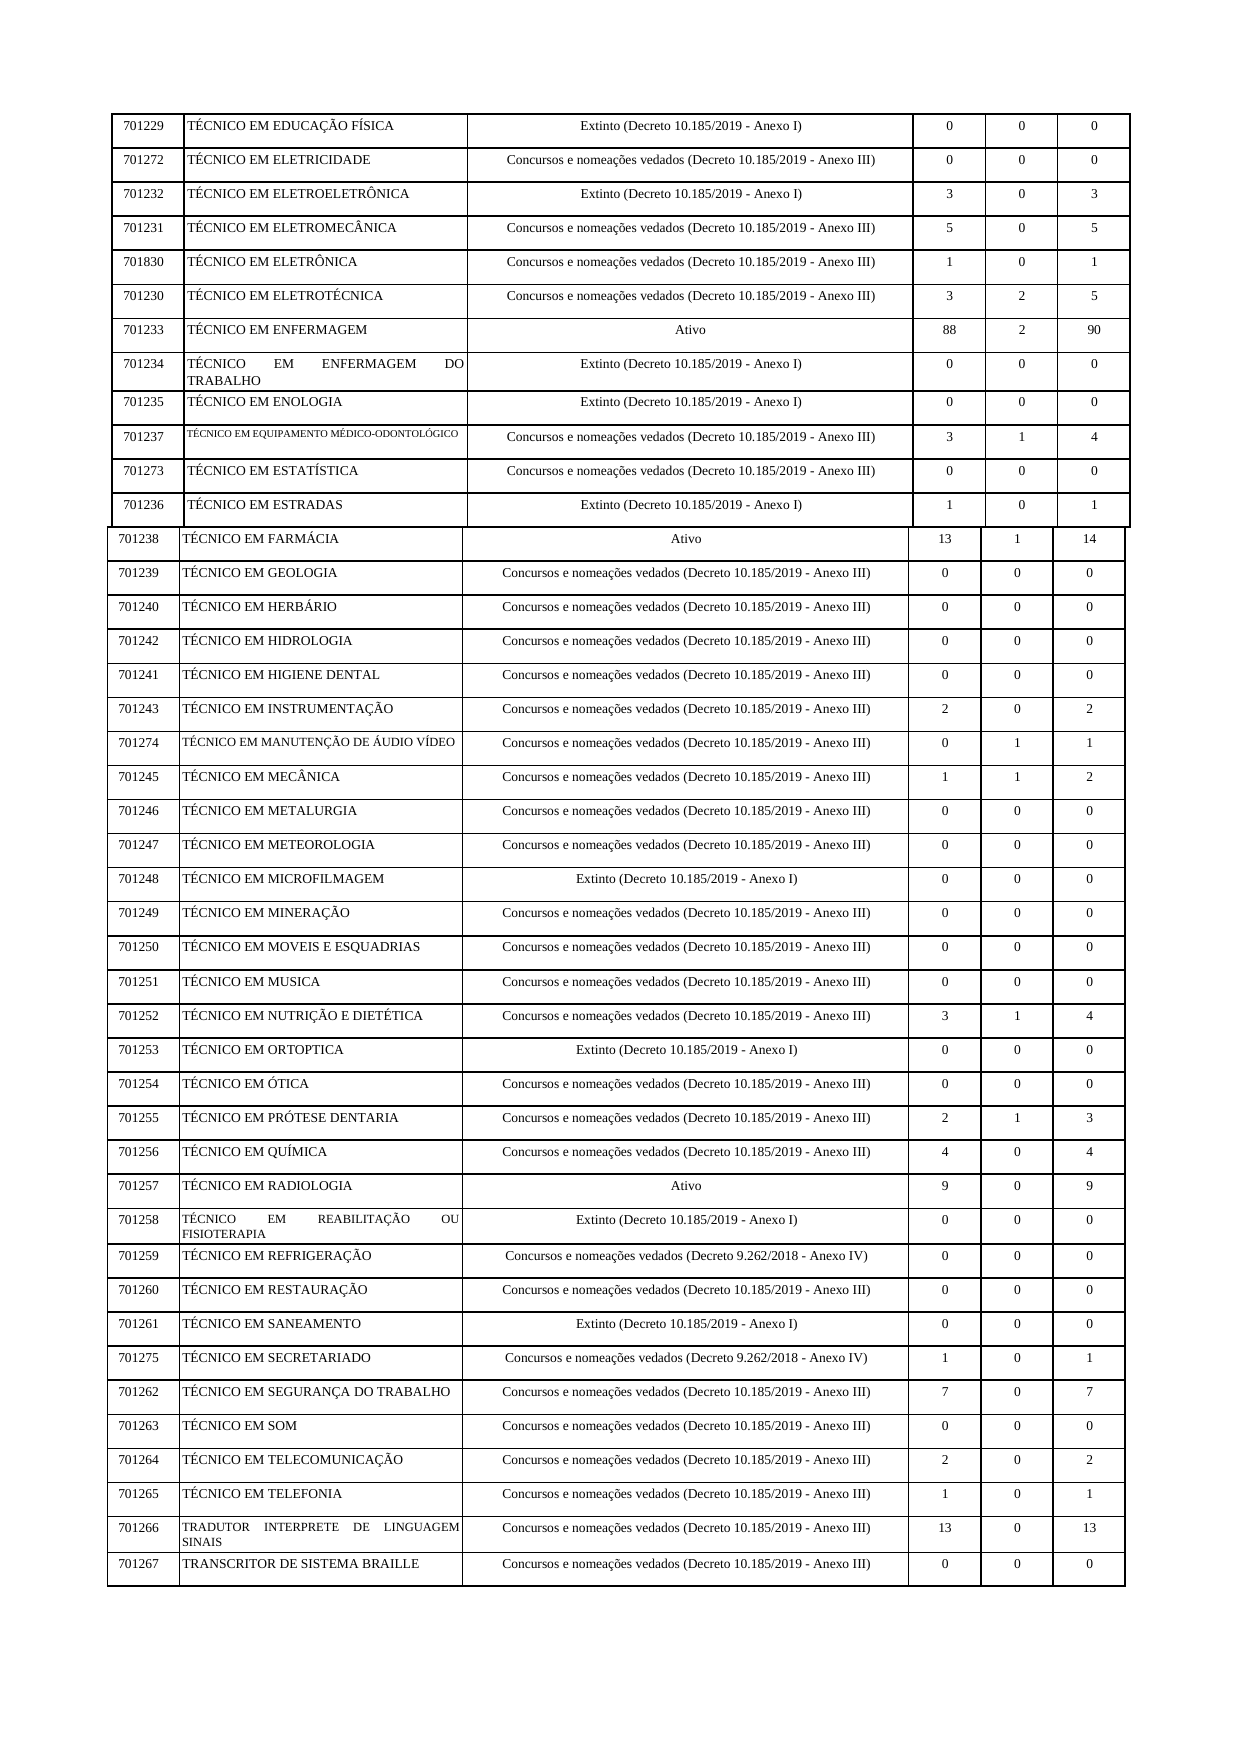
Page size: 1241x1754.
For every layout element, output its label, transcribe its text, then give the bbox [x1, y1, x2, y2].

table_cell 90 [1058, 319, 1129, 352]
table_cell [1126, 799, 1130, 833]
table_cell TÉCNICO EM GEOLOGIA [180, 562, 462, 594]
table_cell 0 [982, 1279, 1052, 1311]
table_cell 0 [982, 1517, 1052, 1551]
table_cell 0 [909, 800, 980, 833]
table_cell 13 [909, 1517, 980, 1551]
table_cell 0 [914, 460, 985, 492]
table_cell 0 [982, 1347, 1052, 1379]
table_cell Concursos e nomeações vedados (Decreto 9.262/2018 - Anexo IV) [463, 1347, 908, 1379]
table_cell 0 [914, 149, 985, 181]
table_cell 0 [909, 562, 980, 594]
table_cell Concursos e nomeações vedados (Decreto 10.185/2019 - Anexo III) [468, 149, 912, 181]
table_cell 701255 [108, 1107, 179, 1139]
table_cell [1126, 594, 1130, 628]
table_cell 2 [986, 319, 1057, 352]
table_cell 0 [982, 1483, 1052, 1516]
table_cell TÉCNICO EM RESTAURAÇÃO [180, 1279, 462, 1311]
table_cell TÉCNICO EM REABILITAÇÃO OU FISIOTERAPIA [180, 1209, 462, 1243]
table_cell [1126, 731, 1130, 764]
table_cell Concursos e nomeações vedados (Decreto 10.185/2019 - Anexo III) [463, 766, 908, 799]
table_cell 0 [986, 251, 1057, 283]
table_cell 0 [982, 1553, 1052, 1585]
table_cell 0 [1058, 115, 1129, 147]
table_cell 701248 [108, 868, 179, 901]
table_cell [1126, 1037, 1130, 1071]
table_cell TÉCNICO EM ENFERMAGEM DO TRABALHO [185, 353, 467, 390]
table_cell Concursos e nomeações vedados (Decreto 10.185/2019 - Anexo III) [463, 971, 908, 1003]
table_cell 0 [986, 353, 1057, 390]
table_cell TRANSCRITOR DE SISTEMA BRAILLE [180, 1553, 462, 1585]
table_cell Concursos e nomeações vedados (Decreto 10.185/2019 - Anexo III) [468, 285, 912, 317]
table_cell [1126, 1105, 1130, 1139]
table_cell 701233 [113, 319, 183, 352]
table_cell TÉCNICO EM ELETRÔNICA [185, 251, 467, 283]
table_cell 0 [1054, 1073, 1124, 1105]
table_cell 13 [1054, 1517, 1124, 1551]
table_cell [1126, 696, 1130, 731]
table_cell Extinto (Decreto 10.185/2019 - Anexo I) [468, 494, 912, 526]
table_cell 701251 [108, 971, 179, 1003]
table_cell 0 [909, 937, 980, 969]
table_cell Concursos e nomeações vedados (Decreto 10.185/2019 - Anexo III) [463, 1073, 908, 1105]
table_cell Concursos e nomeações vedados (Decreto 10.185/2019 - Anexo III) [463, 800, 908, 833]
table_cell 0 [982, 1245, 1052, 1277]
table_cell 0 [986, 392, 1057, 424]
table_cell Extinto (Decreto 10.185/2019 - Anexo I) [468, 392, 912, 424]
table_cell [1126, 1139, 1130, 1173]
table_cell TÉCNICO EM REFRIGERAÇÃO [180, 1245, 462, 1277]
table_cell TÉCNICO EM ESTATÍSTICA [185, 460, 467, 492]
table_cell 0 [909, 1279, 980, 1311]
table_cell 0 [909, 902, 980, 935]
table_cell 0 [982, 868, 1052, 901]
table_cell 701274 [108, 732, 179, 764]
table_cell 9 [1054, 1175, 1124, 1207]
table_cell 0 [982, 630, 1052, 662]
table_cell 701267 [108, 1553, 179, 1585]
table_cell 4 [1054, 1141, 1124, 1173]
table_cell 0 [982, 1449, 1052, 1482]
table_cell 14 [1054, 528, 1124, 560]
table_cell 0 [1054, 834, 1124, 867]
table_cell TÉCNICO EM MECÂNICA [180, 766, 462, 799]
table_cell [1126, 765, 1130, 799]
table_cell 0 [1054, 1039, 1124, 1071]
table_cell 701245 [108, 766, 179, 799]
table_cell Ativo [463, 528, 908, 560]
table_cell 701261 [108, 1313, 179, 1345]
table_cell Concursos e nomeações vedados (Decreto 10.185/2019 - Anexo III) [468, 460, 912, 492]
table_cell Extinto (Decreto 10.185/2019 - Anexo I) [463, 1209, 908, 1243]
table_cell Concursos e nomeações vedados (Decreto 9.262/2018 - Anexo IV) [463, 1245, 908, 1277]
table_cell 701250 [108, 937, 179, 969]
table_cell Concursos e nomeações vedados (Decreto 10.185/2019 - Anexo III) [468, 217, 912, 249]
table_cell 1 [982, 1107, 1052, 1139]
table_cell [1126, 1345, 1130, 1379]
table_cell [1126, 901, 1130, 935]
table_cell 0 [914, 392, 985, 424]
table_cell [1126, 663, 1130, 696]
table_cell 0 [1058, 353, 1129, 390]
table_cell 0 [982, 1381, 1052, 1413]
table_cell TÉCNICO EM MOVEIS E ESQUADRIAS [180, 937, 462, 969]
table_cell 0 [982, 834, 1052, 867]
table_cell 701257 [108, 1175, 179, 1207]
table_cell 1 [982, 1005, 1052, 1037]
table_cell 0 [1058, 149, 1129, 181]
table_cell 701265 [108, 1483, 179, 1516]
table_cell 0 [914, 115, 985, 147]
table_cell 0 [982, 800, 1052, 833]
table_cell 0 [982, 1073, 1052, 1105]
table_cell 0 [1054, 902, 1124, 935]
table_cell TÉCNICO EM PRÓTESE DENTARIA [180, 1107, 462, 1139]
table_cell 7 [909, 1381, 980, 1413]
table_cell TÉCNICO EM HERBÁRIO [180, 596, 462, 628]
table_cell [1126, 1277, 1130, 1311]
table_cell 5 [1058, 285, 1129, 317]
table_cell 0 [982, 902, 1052, 935]
table_cell Concursos e nomeações vedados (Decreto 10.185/2019 - Anexo III) [463, 1483, 908, 1516]
table_cell 0 [909, 1313, 980, 1345]
table_cell 701252 [108, 1005, 179, 1037]
table_cell [1126, 1379, 1130, 1413]
table_cell 0 [982, 1141, 1052, 1173]
table_cell 0 [1054, 868, 1124, 901]
table_cell TÉCNICO EM SECRETARIADO [180, 1347, 462, 1379]
table_cell 701253 [108, 1039, 179, 1071]
table_cell Extinto (Decreto 10.185/2019 - Anexo I) [468, 353, 912, 390]
table_cell 701273 [113, 460, 183, 492]
table_cell 0 [982, 596, 1052, 628]
table_cell 701242 [108, 630, 179, 662]
table_cell [1126, 1448, 1130, 1482]
table_cell TÉCNICO EM ESTRADAS [185, 494, 467, 526]
table_cell TÉCNICO EM SEGURANÇA DO TRABALHO [180, 1381, 462, 1413]
table_cell Concursos e nomeações vedados (Decreto 10.185/2019 - Anexo III) [463, 902, 908, 935]
table_cell [1126, 1311, 1130, 1345]
table_cell TÉCNICO EM METEOROLOGIA [180, 834, 462, 867]
table_cell [1126, 867, 1130, 901]
table_cell 0 [986, 115, 1057, 147]
table_cell 0 [1054, 971, 1124, 1003]
table_cell 701262 [108, 1381, 179, 1413]
table_cell 3 [914, 183, 985, 215]
table_cell 0 [914, 353, 985, 390]
table_cell 3 [1058, 183, 1129, 215]
table_cell [1126, 1414, 1130, 1447]
table_cell Extinto (Decreto 10.185/2019 - Anexo I) [468, 183, 912, 215]
table_cell 701241 [108, 664, 179, 696]
table_cell Concursos e nomeações vedados (Decreto 10.185/2019 - Anexo III) [463, 1449, 908, 1482]
table_cell 3 [1054, 1107, 1124, 1139]
table_cell TÉCNICO EM ENOLOGIA [185, 392, 467, 424]
table_cell Extinto (Decreto 10.185/2019 - Anexo I) [463, 868, 908, 901]
table_cell [1126, 1173, 1130, 1207]
table_cell 2 [1054, 698, 1124, 731]
table_cell 0 [909, 630, 980, 662]
table_cell TÉCNICO EM HIGIENE DENTAL [180, 664, 462, 696]
table_cell TÉCNICO EM ORTOPTICA [180, 1039, 462, 1071]
table_cell Concursos e nomeações vedados (Decreto 10.185/2019 - Anexo III) [463, 596, 908, 628]
table_cell 701260 [108, 1279, 179, 1311]
table_cell Concursos e nomeações vedados (Decreto 10.185/2019 - Anexo III) [463, 1279, 908, 1311]
table_cell 701249 [108, 902, 179, 935]
table_cell Concursos e nomeações vedados (Decreto 10.185/2019 - Anexo III) [463, 834, 908, 867]
table_cell 0 [909, 868, 980, 901]
table_cell TÉCNICO EM TELECOMUNICAÇÃO [180, 1449, 462, 1482]
table_cell [1126, 969, 1130, 1003]
table_cell 0 [1054, 1209, 1124, 1243]
table_cell 0 [982, 698, 1052, 731]
table_cell 1 [982, 766, 1052, 799]
table_cell [1126, 1208, 1130, 1243]
table_cell TÉCNICO EM ELETROMECÂNICA [185, 217, 467, 249]
table_cell 4 [1058, 426, 1129, 458]
table_cell TÉCNICO EM METALURGIA [180, 800, 462, 833]
table_cell [1126, 1243, 1130, 1277]
table_cell TÉCNICO EM ENFERMAGEM [185, 319, 467, 352]
table_cell TÉCNICO EM EDUCAÇÃO FÍSICA [185, 115, 467, 147]
table_cell 1 [914, 251, 985, 283]
table_cell 1 [982, 732, 1052, 764]
table_cell Concursos e nomeações vedados (Decreto 10.185/2019 - Anexo III) [463, 1005, 908, 1037]
table_cell TÉCNICO EM SOM [180, 1415, 462, 1447]
table_cell 0 [909, 732, 980, 764]
table_cell 701830 [113, 251, 183, 283]
table_cell TÉCNICO EM ELETROELETRÔNICA [185, 183, 467, 215]
table_cell 1 [1058, 494, 1129, 526]
table_cell 0 [909, 1039, 980, 1071]
table_cell 0 [986, 149, 1057, 181]
table_cell 1 [1054, 732, 1124, 764]
table_cell 2 [1054, 1449, 1124, 1482]
table_cell 0 [986, 183, 1057, 215]
table_cell 88 [914, 319, 985, 352]
table_cell 701230 [113, 285, 183, 317]
table_cell 0 [986, 217, 1057, 249]
table_cell 1 [914, 494, 985, 526]
table_cell 0 [1054, 1245, 1124, 1277]
table_cell Concursos e nomeações vedados (Decreto 10.185/2019 - Anexo III) [468, 426, 912, 458]
table_cell 3 [909, 1005, 980, 1037]
table_cell TÉCNICO EM HIDROLOGIA [180, 630, 462, 662]
table_cell 0 [1058, 460, 1129, 492]
table_cell Concursos e nomeações vedados (Decreto 10.185/2019 - Anexo III) [463, 664, 908, 696]
table_cell 2 [909, 1107, 980, 1139]
table_cell 1 [909, 766, 980, 799]
table_cell 701231 [113, 217, 183, 249]
table_cell 0 [909, 971, 980, 1003]
table_cell 1 [982, 528, 1052, 560]
table_cell Concursos e nomeações vedados (Decreto 10.185/2019 - Anexo III) [463, 937, 908, 969]
table_cell 0 [982, 971, 1052, 1003]
table_cell 701240 [108, 596, 179, 628]
table_cell [1126, 528, 1130, 560]
table_cell TÉCNICO EM INSTRUMENTAÇÃO [180, 698, 462, 731]
table_cell TÉCNICO EM ÓTICA [180, 1073, 462, 1105]
table_cell 4 [909, 1141, 980, 1173]
table_cell 0 [986, 494, 1057, 526]
table_cell 5 [914, 217, 985, 249]
table_cell 3 [914, 285, 985, 317]
table_cell 0 [909, 664, 980, 696]
table_cell 2 [1054, 766, 1124, 799]
table_cell [1126, 1516, 1130, 1551]
table_cell Concursos e nomeações vedados (Decreto 10.185/2019 - Anexo III) [463, 1381, 908, 1413]
table_cell 0 [1054, 937, 1124, 969]
table_cell 0 [1054, 800, 1124, 833]
table_cell TÉCNICO EM MANUTENÇÃO DE ÁUDIO VÍDEO [180, 732, 462, 764]
table_cell Extinto (Decreto 10.185/2019 - Anexo I) [463, 1039, 908, 1071]
table_cell 0 [1054, 1313, 1124, 1345]
table_cell Concursos e nomeações vedados (Decreto 10.185/2019 - Anexo III) [463, 562, 908, 594]
table_cell Concursos e nomeações vedados (Decreto 10.185/2019 - Anexo III) [468, 251, 912, 283]
table_cell 0 [909, 1553, 980, 1585]
table_cell [1126, 1003, 1130, 1037]
table_cell 701275 [108, 1347, 179, 1379]
table_cell 7 [1054, 1381, 1124, 1413]
table_cell [1126, 560, 1130, 594]
table_cell 0 [909, 834, 980, 867]
table_cell Extinto (Decreto 10.185/2019 - Anexo I) [463, 1313, 908, 1345]
table_cell 0 [1054, 562, 1124, 594]
table_cell 0 [1054, 596, 1124, 628]
table_cell Concursos e nomeações vedados (Decreto 10.185/2019 - Anexo III) [463, 1141, 908, 1173]
table_cell [1126, 628, 1130, 662]
table_cell TÉCNICO EM TELEFONIA [180, 1483, 462, 1516]
table_cell Ativo [463, 1175, 908, 1207]
table_cell 0 [982, 562, 1052, 594]
table_cell 9 [909, 1175, 980, 1207]
table_cell 1 [909, 1483, 980, 1516]
table_cell 0 [909, 596, 980, 628]
table_cell 701263 [108, 1415, 179, 1447]
table_cell 1 [1054, 1347, 1124, 1379]
table_cell 701235 [113, 392, 183, 424]
table_cell Concursos e nomeações vedados (Decreto 10.185/2019 - Anexo III) [463, 1107, 908, 1139]
table_cell 701238 [108, 528, 179, 560]
table_cell 701237 [113, 426, 183, 458]
table_cell 701239 [108, 562, 179, 594]
table_cell 0 [909, 1245, 980, 1277]
table_cell TÉCNICO EM FARMÁCIA [180, 528, 462, 560]
table_cell 0 [1054, 1553, 1124, 1585]
table_cell Concursos e nomeações vedados (Decreto 10.185/2019 - Anexo III) [463, 1553, 908, 1585]
table_cell 13 [909, 528, 980, 560]
table_cell 0 [982, 1175, 1052, 1207]
table_cell 701247 [108, 834, 179, 867]
table_cell 0 [982, 937, 1052, 969]
table_cell TÉCNICO EM ELETROTÉCNICA [185, 285, 467, 317]
table_cell TÉCNICO EM MUSICA [180, 971, 462, 1003]
table_cell TÉCNICO EM RADIOLOGIA [180, 1175, 462, 1207]
table_cell 701266 [108, 1517, 179, 1551]
table_cell 701272 [113, 149, 183, 181]
table_cell 0 [982, 1209, 1052, 1243]
table_cell 701258 [108, 1209, 179, 1243]
table_cell 1 [909, 1347, 980, 1379]
table_cell 0 [1054, 664, 1124, 696]
table_cell TRADUTOR INTERPRETE DE LINGUAGEM SINAIS [180, 1517, 462, 1551]
table_cell 701232 [113, 183, 183, 215]
table_cell 701229 [113, 115, 183, 147]
table_cell Extinto (Decreto 10.185/2019 - Anexo I) [468, 115, 912, 147]
table_cell Concursos e nomeações vedados (Decreto 10.185/2019 - Anexo III) [463, 698, 908, 731]
table_cell TÉCNICO EM EQUIPAMENTO MÉDICO-ODONTOLÓGICO [185, 426, 467, 458]
table_cell [1126, 1551, 1130, 1585]
table_cell 0 [1054, 1415, 1124, 1447]
table_cell Concursos e nomeações vedados (Decreto 10.185/2019 - Anexo III) [463, 1415, 908, 1447]
table_cell 0 [1054, 1279, 1124, 1311]
table_cell 701264 [108, 1449, 179, 1482]
table_cell TÉCNICO EM QUÍMICA [180, 1141, 462, 1173]
table_cell TÉCNICO EM NUTRIÇÃO E DIETÉTICA [180, 1005, 462, 1037]
table_cell 701256 [108, 1141, 179, 1173]
table_cell 0 [982, 1415, 1052, 1447]
table_cell 2 [986, 285, 1057, 317]
table_cell 3 [914, 426, 985, 458]
table_cell 701234 [113, 353, 183, 390]
table_cell TÉCNICO EM SANEAMENTO [180, 1313, 462, 1345]
table_cell 5 [1058, 217, 1129, 249]
table_cell 701254 [108, 1073, 179, 1105]
table_cell 701246 [108, 800, 179, 833]
table_cell TÉCNICO EM ELETRICIDADE [185, 149, 467, 181]
table_cell [1126, 1482, 1130, 1516]
table_cell Concursos e nomeações vedados (Decreto 10.185/2019 - Anexo III) [463, 1517, 908, 1551]
table_cell [1126, 1071, 1130, 1105]
table_cell 2 [909, 1449, 980, 1482]
table_cell Concursos e nomeações vedados (Decreto 10.185/2019 - Anexo III) [463, 630, 908, 662]
table_cell 0 [909, 1415, 980, 1447]
table_cell 0 [986, 460, 1057, 492]
table_cell 701243 [108, 698, 179, 731]
table_cell [1126, 833, 1130, 867]
table_cell Ativo [468, 319, 912, 352]
table_cell 0 [909, 1073, 980, 1105]
table_cell Concursos e nomeações vedados (Decreto 10.185/2019 - Anexo III) [463, 732, 908, 764]
table_cell TÉCNICO EM MICROFILMAGEM [180, 868, 462, 901]
table_cell 701259 [108, 1245, 179, 1277]
table_cell 0 [982, 664, 1052, 696]
table_cell 0 [909, 1209, 980, 1243]
table_cell 2 [909, 698, 980, 731]
table_cell 1 [1058, 251, 1129, 283]
table_cell 0 [1058, 392, 1129, 424]
table_cell 4 [1054, 1005, 1124, 1037]
table_cell 0 [1054, 630, 1124, 662]
table_cell TÉCNICO EM MINERAÇÃO [180, 902, 462, 935]
table_cell [1126, 935, 1130, 969]
table_cell 1 [1054, 1483, 1124, 1516]
table_cell 0 [982, 1039, 1052, 1071]
table_cell 1 [986, 426, 1057, 458]
table_cell 0 [982, 1313, 1052, 1345]
table_cell 701236 [113, 494, 183, 526]
